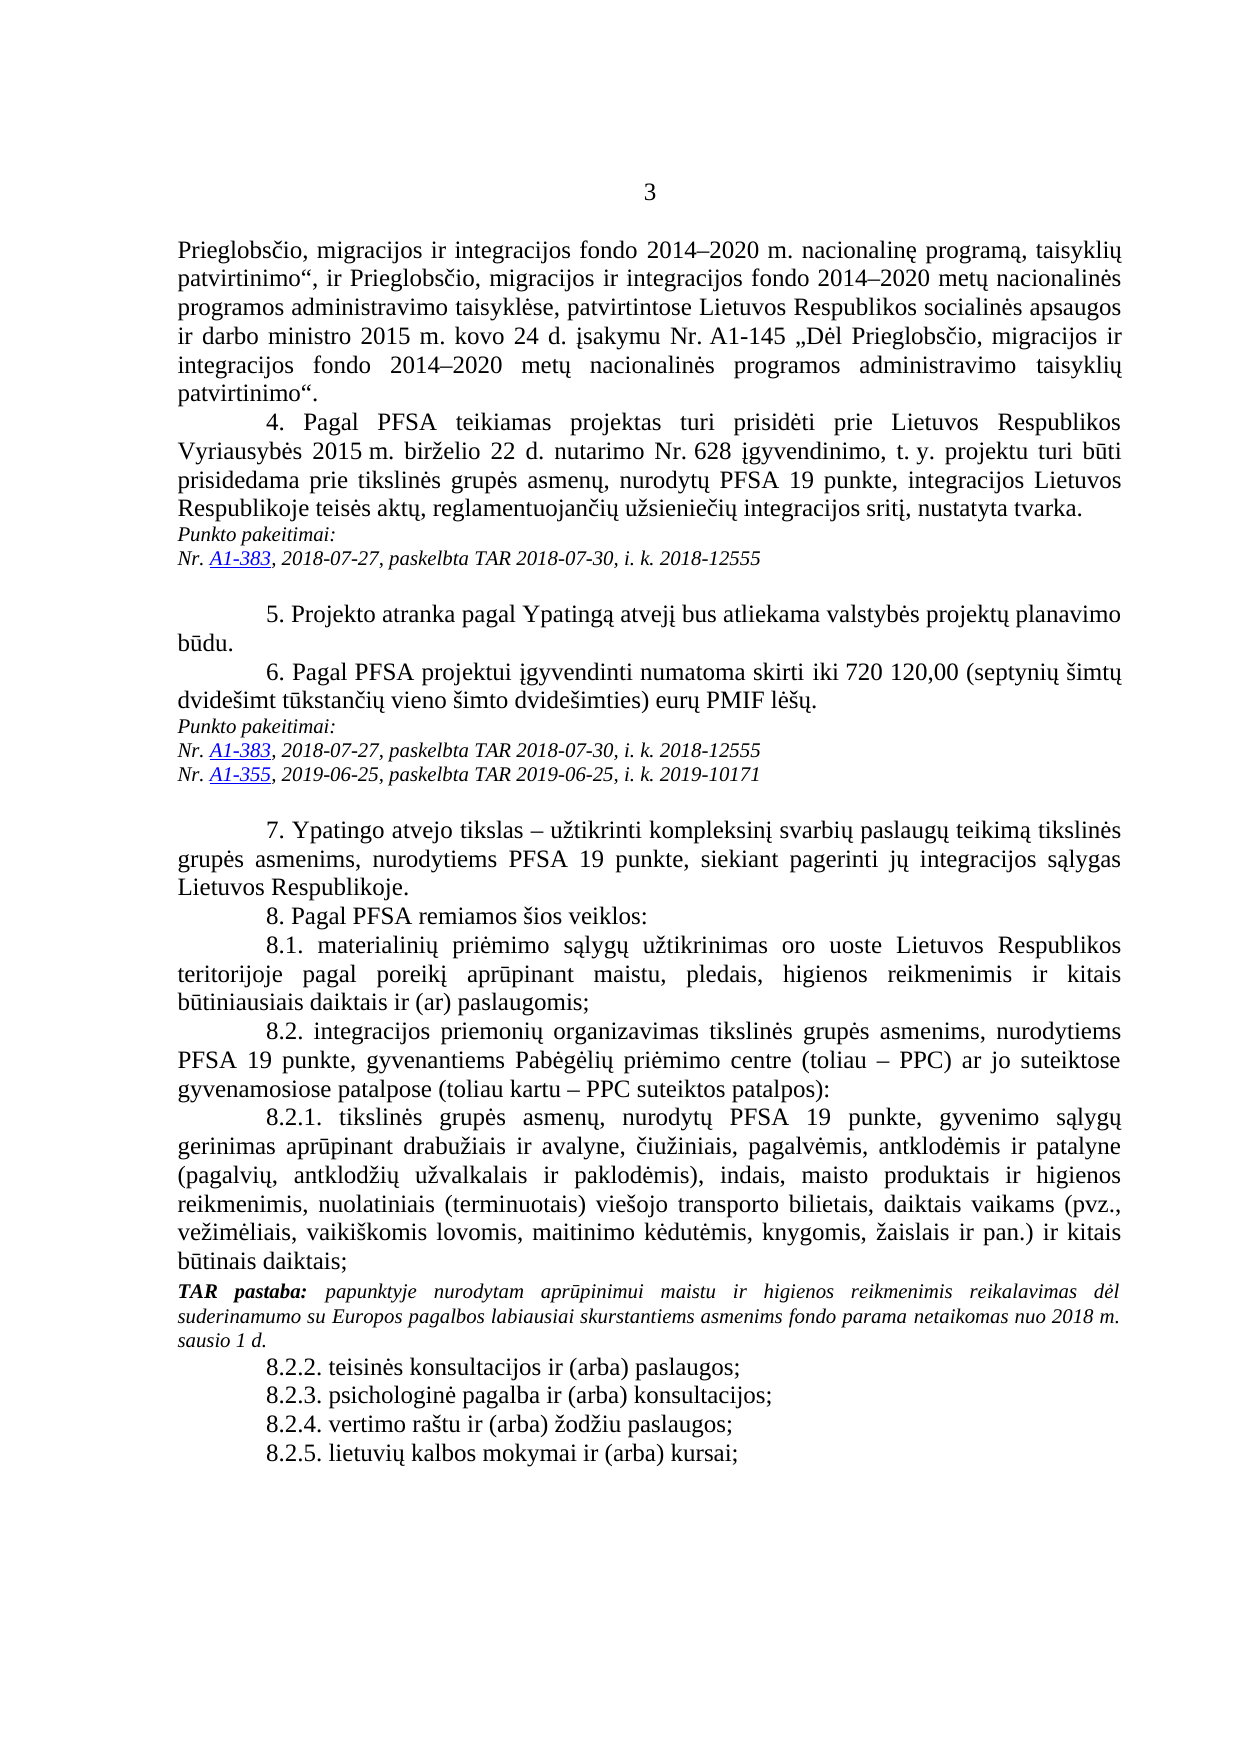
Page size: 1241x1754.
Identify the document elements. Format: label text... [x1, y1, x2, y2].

text 8.2.2. teisinės konsultacijos ir (arba) paslaugos; [177, 1352, 1122, 1381]
text 8.2.5. lietuvių kalbos mokymai ir (arba) kursai; [177, 1438, 1122, 1467]
text 7. Ypatingo atvejo tikslas – užtikrinti kompleksinį svarbių paslaugų teikimą tikslinės grupės asmenims, nurodytiems PFSA 19 punkte, siekiant pagerinti jų integracijos sąlygas Lietuvos Respublikoje. [177, 815, 1122, 901]
text Punkto pakeitimai: [177, 714, 1122, 738]
text Prieglobsčio, migracijos ir integracijos fondo 2014–2020 m. nacionalinę programą, taisyklių patvirtinimo“, ir Prieglobsčio, migracijos ir integracijos fondo 2014–2020 metų nacionalinės programos administravimo taisyklėse, patvirtintose Lietuvos Respublikos socialinės apsaugos ir darbo ministro 2015 m. kovo 24 d. įsakymu Nr. A1-145 „Dėl Prieglobsčio, migracijos ir integracijos fondo 2014–2020 metų nacionalinės programos administravimo taisyklių patvirtinimo“. [177, 235, 1122, 407]
text 8.1. materialinių priėmimo sąlygų užtikrinimas oro uoste Lietuvos Respublikos teritorijoje pagal poreikį aprūpinant maistu, pledais, higienos reikmenimis ir kitais būtiniausiais daiktais ir (ar) paslaugomis; [177, 930, 1122, 1016]
text 8.2.4. vertimo raštu ir (arba) žodžiu paslaugos; [177, 1409, 1122, 1438]
text 8. Pagal PFSA remiamos šios veiklos: [177, 901, 1122, 930]
text 5. Projekto atranka pagal Ypatingą atvejį bus atliekama valstybės projektų planavimo būdu. [177, 599, 1122, 657]
text 6. Pagal PFSA projektui įgyvendinti numatoma skirti iki 720 120,00 (septynių šimtų dvidešimt tūkstančių vieno šimto dvidešimties) eurų PMIF lėšų. [177, 657, 1122, 714]
text 8.2. integracijos priemonių organizavimas tikslinės grupės asmenims, nurodytiems PFSA 19 punkte, gyvenantiems Pabėgėlių priėmimo centre (toliau – PPC) ar jo suteiktose gyvenamosiose patalpose (toliau kartu – PPC suteiktos patalpos): [177, 1016, 1122, 1102]
text 8.2.1. tikslinės grupės asmenų, nurodytų PFSA 19 punkte, gyvenimo sąlygų gerinimas aprūpinant drabužiais ir avalyne, čiužiniais, pagalvėmis, antklodėmis ir patalyne (pagalvių, antklodžių užvalkalais ir paklodėmis), indais, maisto produktais ir higienos reikmenimis, nuolatiniais (terminuotais) viešojo transporto bilietais, daiktais vaikams (pvz., vežimėliais, vaikiškomis lovomis, maitinimo kėdutėmis, knygomis, žaislais ir pan.) ir kitais būtinais daiktais; [177, 1102, 1122, 1275]
text Nr. A1-383, 2018-07-27, paskelbta TAR 2018-07-30, i. k. 2018-12555 [177, 546, 1122, 570]
text 8.2.3. psichologinė pagalba ir (arba) konsultacijos; [177, 1381, 1122, 1409]
text Punkto pakeitimai: [177, 522, 1122, 546]
text Nr. A1-355, 2019-06-25, paskelbta TAR 2019-06-25, i. k. 2019-10171 [177, 762, 1122, 786]
text 4. Pagal PFSA teikiamas projektas turi prisidėti prie Lietuvos Respublikos Vyriausybės 2015 m. birželio 22 d. nutarimo Nr. 628 įgyvendinimo, t. y. projektu turi būti prisidedama prie tikslinės grupės asmenų, nurodytų PFSA 19 punkte, integracijos Lietuvos Respublikoje teisės aktų, reglamentuojančių užsieniečių integracijos sritį, nustatyta tvarka. [177, 407, 1122, 522]
text Nr. A1-383, 2018-07-27, paskelbta TAR 2018-07-30, i. k. 2018-12555 [177, 738, 1122, 762]
text TAR pastaba: papunktyje nurodytam aprūpinimui maistu ir higienos reikmenimis reikalavimas dėl suderinamumo su Europos pagalbos labiausiai skurstantiems asmenims fondo parama netaikomas nuo 2018 m. sausio 1 d. [177, 1275, 1122, 1352]
